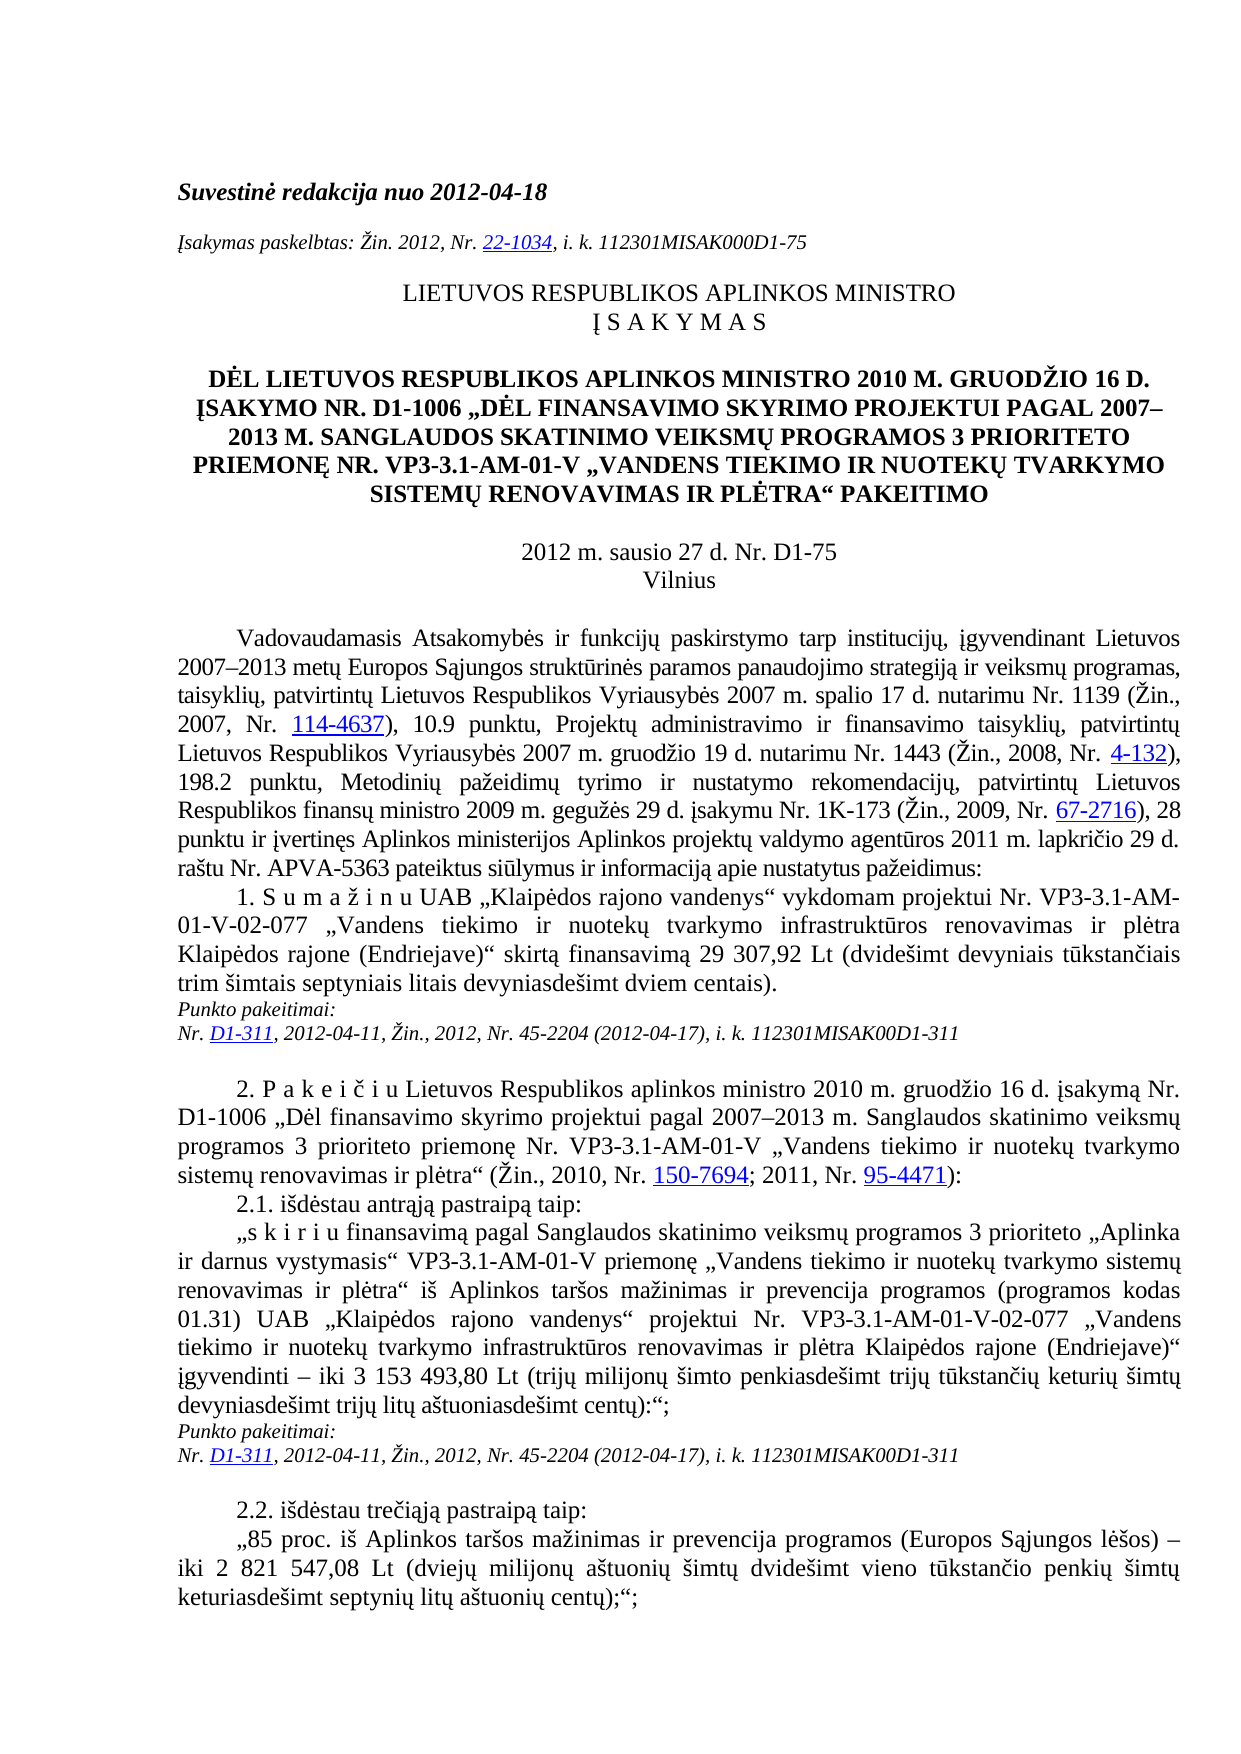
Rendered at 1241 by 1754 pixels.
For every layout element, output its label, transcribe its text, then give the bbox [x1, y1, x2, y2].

text „85 proc. iš Aplinkos taršos mažinimas ir prevencija programos (Europos Sąjungos lėšos) – iki 2 821 547,08 Lt (dviejų milijonų aštuonių šimtų dvidešimt vieno tūkstančio penkių šimtų keturiasdešimt septynių litų aštuonių centų);“; [177, 1524, 1181, 1611]
text 2.2. išdėstau trečiąją pastraipą taip: [177, 1496, 1181, 1524]
text Punkto pakeitimai: [177, 997, 1181, 1021]
text Vilnius [177, 566, 1181, 594]
text 1. S u m a ž i n u UAB „Klaipėdos rajono vandenys“ vykdomam projektui Nr. VP3-3.1-AM-01-V-02-077 „Vandens tiekimo ir nuotekų tvarkymo infrastruktūros renovavimas ir plėtra Klaipėdos rajone (Endriejave)“ skirtą finansavimą 29 307,92 Lt (dvidešimt devyniais tūkstančiais trim šimtais septyniais litais devyniasdešimt dviem centais). [177, 882, 1181, 997]
text 2. P a k e i č i u Lietuvos Respublikos aplinkos ministro 2010 m. gruodžio 16 d. įsakymą Nr. D1-1006 „Dėl finansavimo skyrimo projektui pagal 2007–2013 m. Sanglaudos skatinimo veiksmų programos 3 prioriteto priemonę Nr. VP3-3.1-AM-01-V „Vandens tiekimo ir nuotekų tvarkymo sistemų renovavimas ir plėtra“ (Žin., 2010, Nr. 150-7694; 2011, Nr. 95-4471): [177, 1074, 1181, 1189]
text Į S A K Y M A S [177, 307, 1181, 336]
text „s k i r i u finansavimą pagal Sanglaudos skatinimo veiksmų programos 3 prioriteto „Aplinka ir darnus vystymasis“ VP3-3.1-AM-01-V priemonę „Vandens tiekimo ir nuotekų tvarkymo sistemų renovavimas ir plėtra“ iš Aplinkos taršos mažinimas ir prevencija programos (programos kodas 01.31) UAB „Klaipėdos rajono vandenys“ projektui Nr. VP3-3.1-AM-01-V-02-077 „Vandens tiekimo ir nuotekų tvarkymo infrastruktūros renovavimas ir plėtra Klaipėdos rajone (Endriejave)“ įgyvendinti – iki 3 153 493,80 Lt (trijų milijonų šimto penkiasdešimt trijų tūkstančių keturių šimtų devyniasdešimt trijų litų aštuoniasdešimt centų):“; [177, 1217, 1181, 1419]
text LIETUVOS RESPUBLIKOS APLINKOS MINISTRO [177, 278, 1181, 307]
text Suvestinė redakcija nuo 2012-04-18 [177, 177, 1181, 206]
text DĖL LIETUVOS RESPUBLIKOS APLINKOS MINISTRO 2010 M. GRUODŽIO 16 D. ĮSAKYMO Nr. D1-1006 „DĖL FINANSAVIMO SKYRIMO PROJEKTUI PAGAL 2007–2013 M. SANGLAUDOS SKATINIMO VEIKSMŲ PROGRAMOS 3 PRIORITETO PRIEMONĘ Nr. VP3-3.1-AM-01-V „VANDENS TIEKIMO IR NUOTEKŲ TVARKYMO SISTEMŲ RENOVAVIMAS IR PLĖTRA“ PAKEITIMO [177, 364, 1181, 508]
text Nr. D1-311, 2012-04-11, Žin., 2012, Nr. 45-2204 (2012-04-17), i. k. 112301MISAK00D1-311 [177, 1443, 1181, 1467]
text Vadovaudamasis Atsakomybės ir funkcijų paskirstymo tarp institucijų, įgyvendinant Lietuvos 2007–2013 metų Europos Sąjungos struktūrinės paramos panaudojimo strategiją ir veiksmų programas, taisyklių, patvirtintų Lietuvos Respublikos Vyriausybės 2007 m. spalio 17 d. nutarimu Nr. 1139 (Žin., 2007, Nr. 114-4637), 10.9 punktu, Projektų administravimo ir finansavimo taisyklių, patvirtintų Lietuvos Respublikos Vyriausybės 2007 m. gruodžio 19 d. nutarimu Nr. 1443 (Žin., 2008, Nr. 4-132), 198.2 punktu, Metodinių pažeidimų tyrimo ir nustatymo rekomendacijų, patvirtintų Lietuvos Respublikos finansų ministro 2009 m. gegužės 29 d. įsakymu Nr. 1K-173 (Žin., 2009, Nr. 67-2716), 28 punktu ir įvertinęs Aplinkos ministerijos Aplinkos projektų valdymo agentūros 2011 m. lapkričio 29 d. raštu Nr. APVA-5363 pateiktus siūlymus ir informaciją apie nustatytus pažeidimus: [177, 623, 1181, 882]
text 2.1. išdėstau antrąją pastraipą taip: [177, 1189, 1181, 1217]
text 2012 m. sausio 27 d. Nr. D1-75 [177, 537, 1181, 566]
text Punkto pakeitimai: [177, 1419, 1181, 1443]
text Įsakymas paskelbtas: Žin. 2012, Nr. 22-1034, i. k. 112301MISAK000D1-75 [177, 230, 1181, 254]
text Nr. D1-311, 2012-04-11, Žin., 2012, Nr. 45-2204 (2012-04-17), i. k. 112301MISAK00D1-311 [177, 1021, 1181, 1045]
